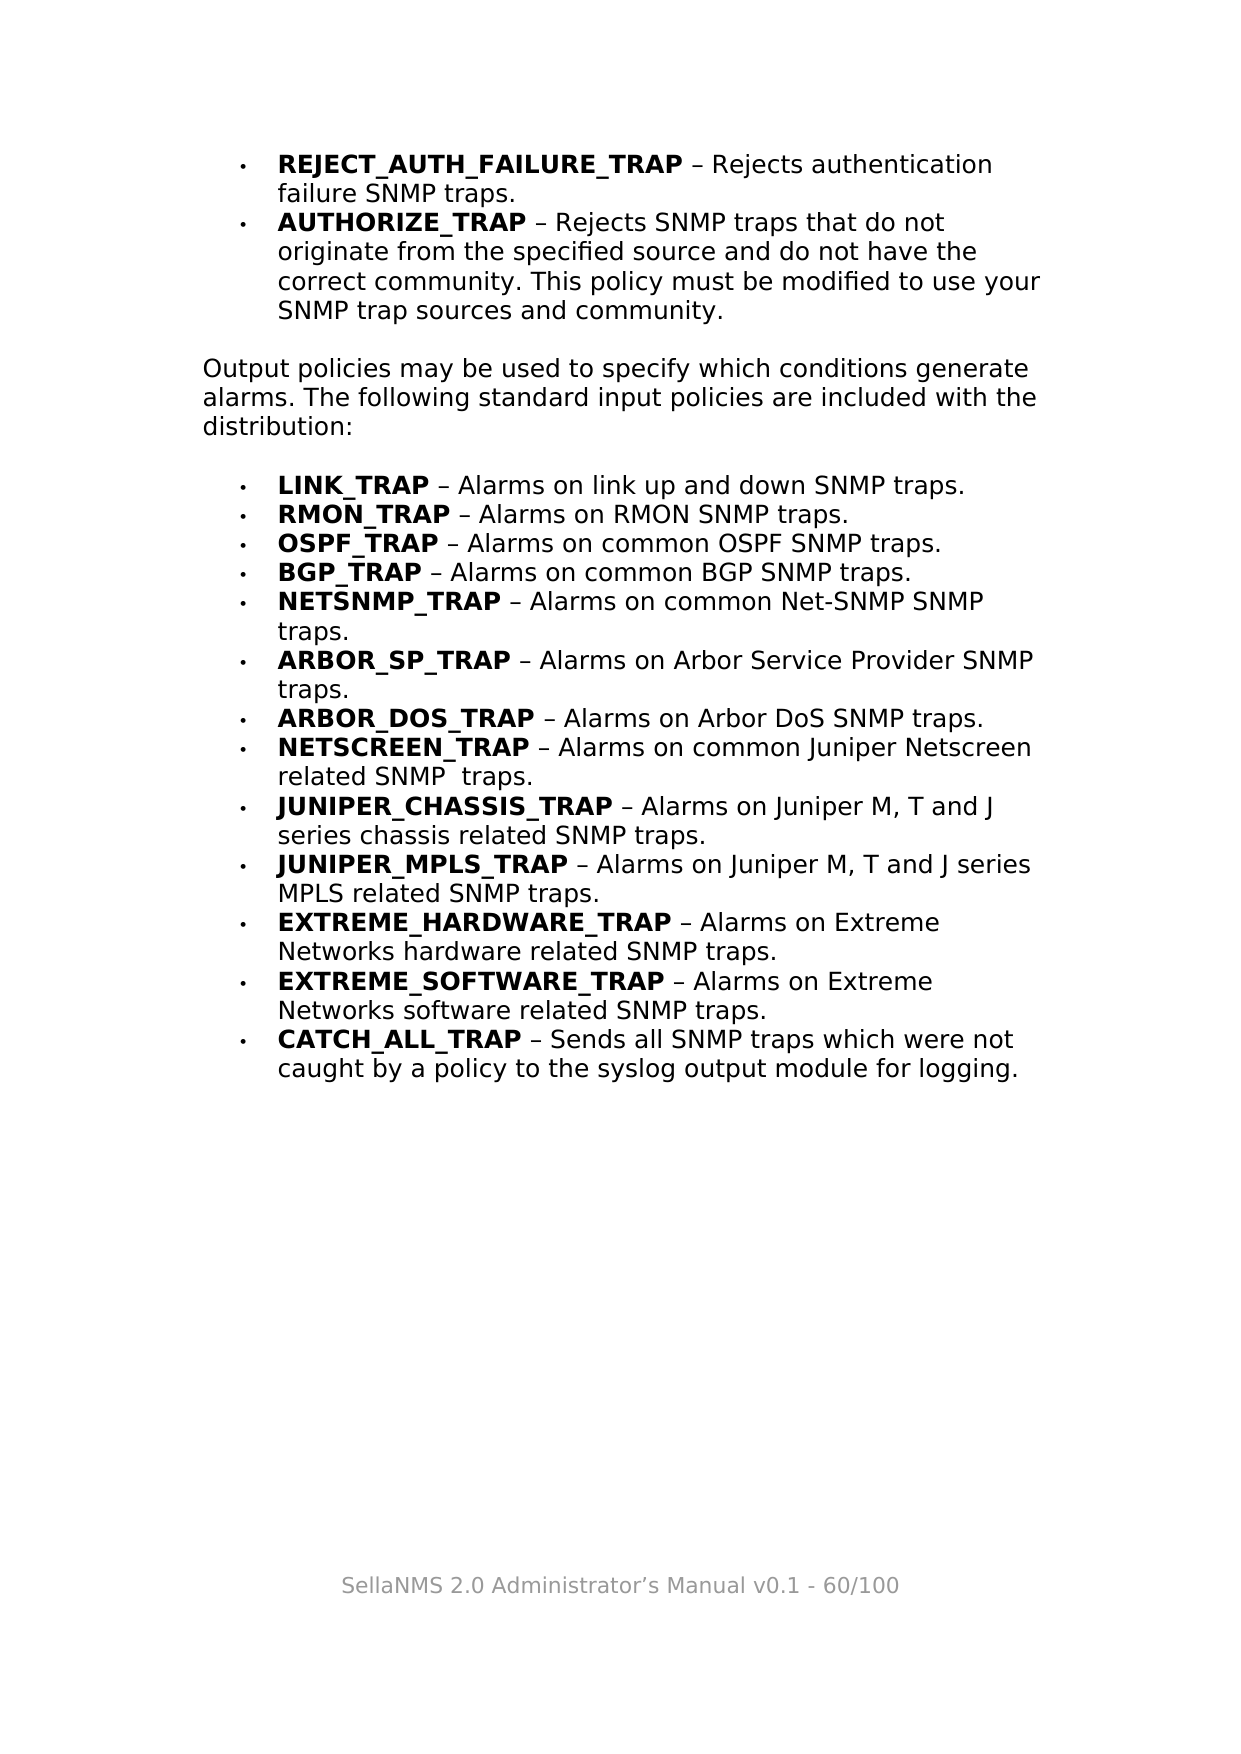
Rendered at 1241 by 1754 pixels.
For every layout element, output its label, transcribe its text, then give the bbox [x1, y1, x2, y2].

list NETSCREEN_TRAP – Alarms on common Juniper Netscreen related SNMP traps. [240, 733, 1053, 792]
list BGP_TRAP – Alarms on common BGP SNMP traps. [240, 558, 1053, 587]
list RMON_TRAP – Alarms on RMON SNMP traps. [240, 500, 1053, 529]
list EXTREME_SOFTWARE_TRAP – Alarms on Extreme Networks software related SNMP traps. [240, 967, 1053, 1025]
list ARBOR_DOS_TRAP – Alarms on Arbor DoS SNMP traps. [240, 704, 1053, 733]
list AUTHORIZE_TRAP – Rejects SNMP traps that do not originate from the specified source and do not have the correct community. This policy must be modified to use your SNMP trap sources and community. [240, 208, 1053, 325]
text Output policies may be used to specify which conditions generate alarms. The following standard input policies are included with the distribution: [202, 354, 1053, 442]
list NETSNMP_TRAP – Alarms on common Net-SNMP SNMP traps. [240, 587, 1053, 646]
list OSPF_TRAP – Alarms on common OSPF SNMP traps. [240, 529, 1053, 558]
list REJECT_AUTH_FAILURE_TRAP – Rejects authentication failure SNMP traps. [240, 150, 1053, 208]
list JUNIPER_MPLS_TRAP – Alarms on Juniper M, T and J series MPLS related SNMP traps. [240, 850, 1053, 908]
list EXTREME_HARDWARE_TRAP – Alarms on Extreme Networks hardware related SNMP traps. [240, 908, 1053, 967]
list JUNIPER_CHASSIS_TRAP – Alarms on Juniper M, T and J series chassis related SNMP traps. [240, 792, 1053, 850]
list CATCH_ALL_TRAP – Sends all SNMP traps which were not caught by a policy to the syslog output module for logging. [240, 1025, 1053, 1083]
list ARBOR_SP_TRAP – Alarms on Arbor Service Provider SNMP traps. [240, 646, 1053, 704]
list LINK_TRAP – Alarms on link up and down SNMP traps. [240, 471, 1053, 500]
